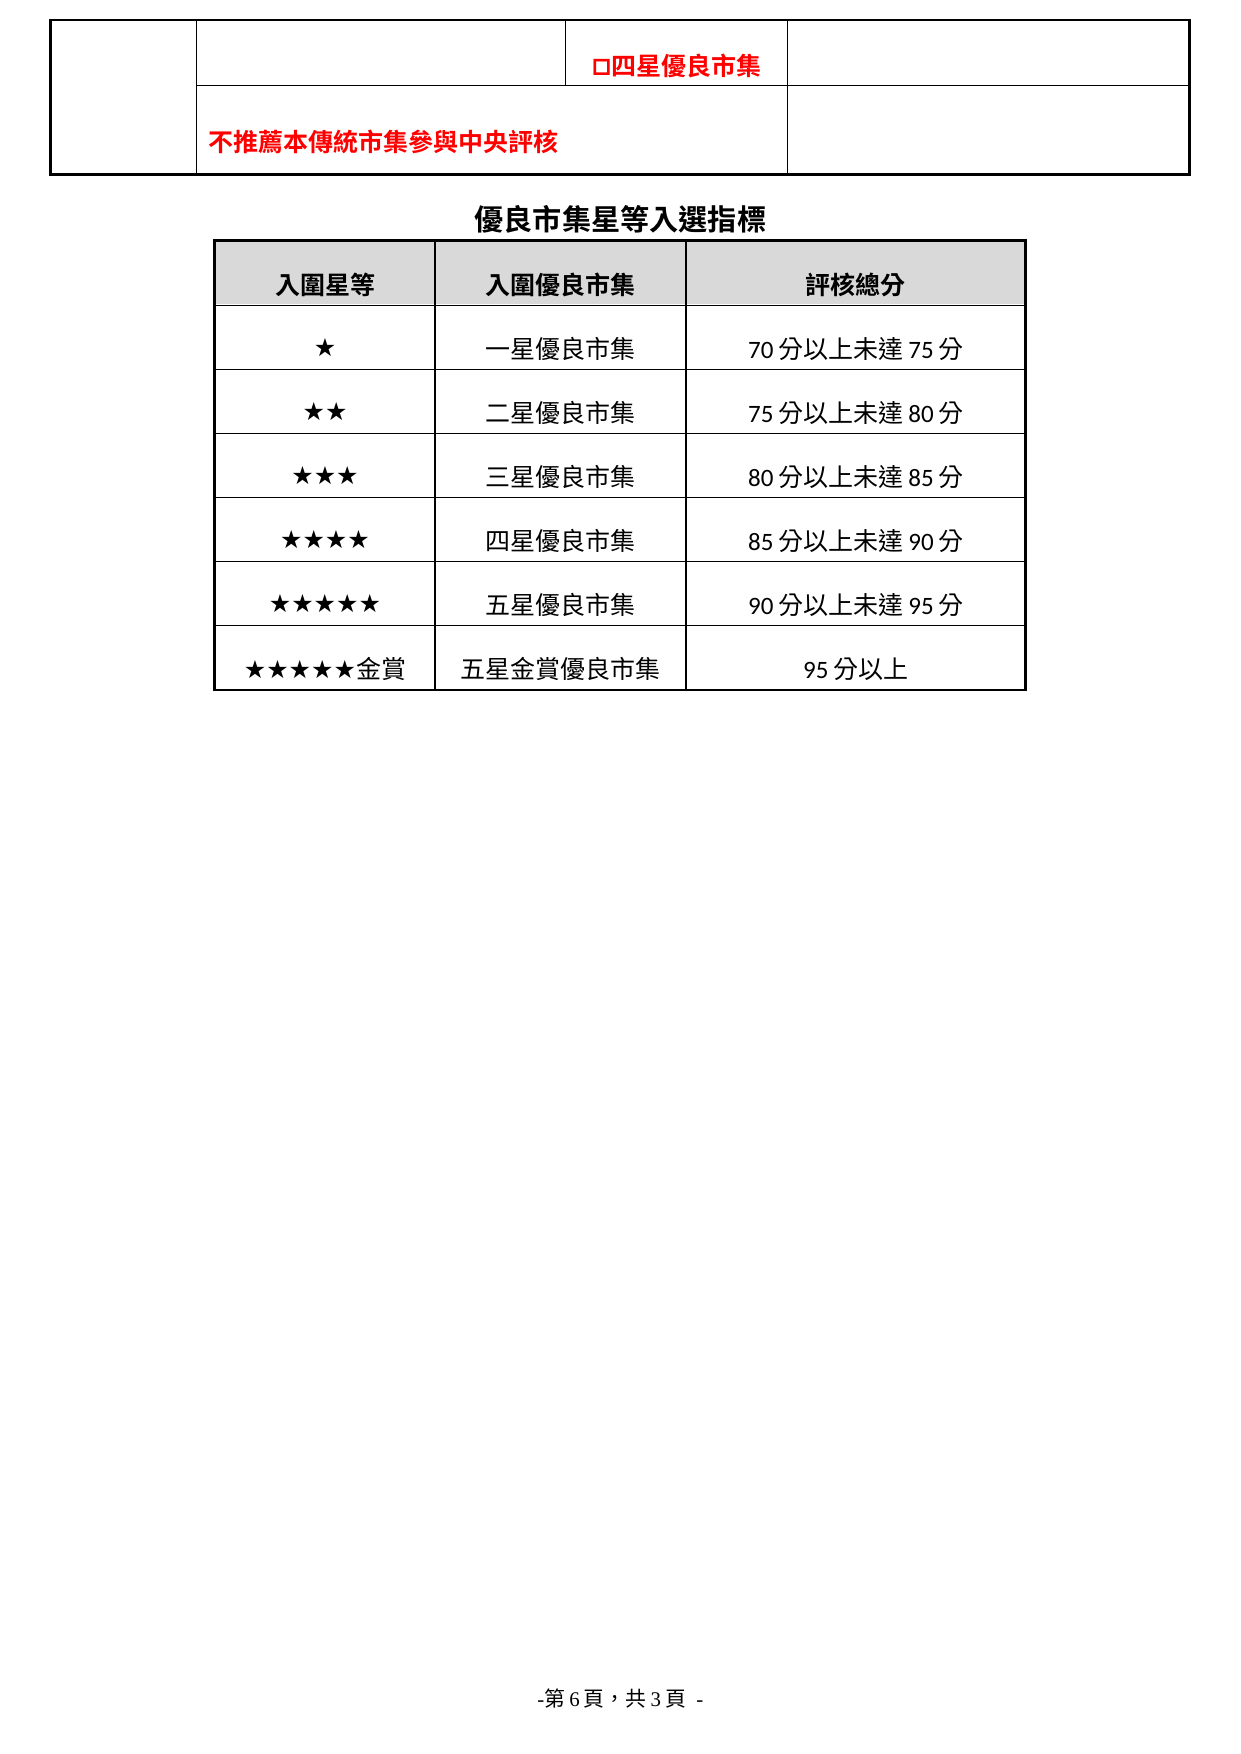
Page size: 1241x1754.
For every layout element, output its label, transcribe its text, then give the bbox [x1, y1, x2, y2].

table_cell [788, 86, 1188, 173]
table_cell 一星優良市集 [436, 306, 685, 368]
table_cell 80分以上未達85分 [687, 434, 1024, 497]
table_cell [197, 21, 565, 85]
table_cell 75分以上未達80分 [687, 370, 1024, 433]
table_cell 不推薦本傳統市集參與中央評核 [197, 86, 787, 173]
table_cell 95分以上 [687, 626, 1024, 689]
table_cell 五星優良市集 [436, 562, 685, 625]
table_cell [788, 21, 1188, 85]
table_cell ★★ [216, 370, 434, 433]
table_cell ★★★★ [216, 498, 434, 561]
text 優良市集星等入選指標 [112, 176, 1128, 239]
table_cell 90分以上未達95分 [687, 562, 1024, 625]
table_cell ★ [216, 306, 434, 368]
table_cell 85分以上未達90分 [687, 498, 1024, 561]
table_cell ★★★★★ [216, 562, 434, 625]
table_header 入圍優良市集 [436, 242, 685, 304]
table_cell 三星優良市集 [436, 434, 685, 497]
table_cell 四星優良市集 [436, 498, 685, 561]
table_header 評核總分 [687, 242, 1024, 304]
table_cell [52, 21, 196, 173]
table_cell 五星金賞優良市集 [436, 626, 685, 689]
table_cell 70分以上未達75分 [687, 306, 1024, 368]
table_cell ★★★ [216, 434, 434, 497]
table_cell 二星優良市集 [436, 370, 685, 433]
table_header 入圍星等 [216, 242, 434, 304]
table_cell ★★★★★金賞 [216, 626, 434, 689]
table_cell □四星優良市集 [566, 21, 787, 85]
